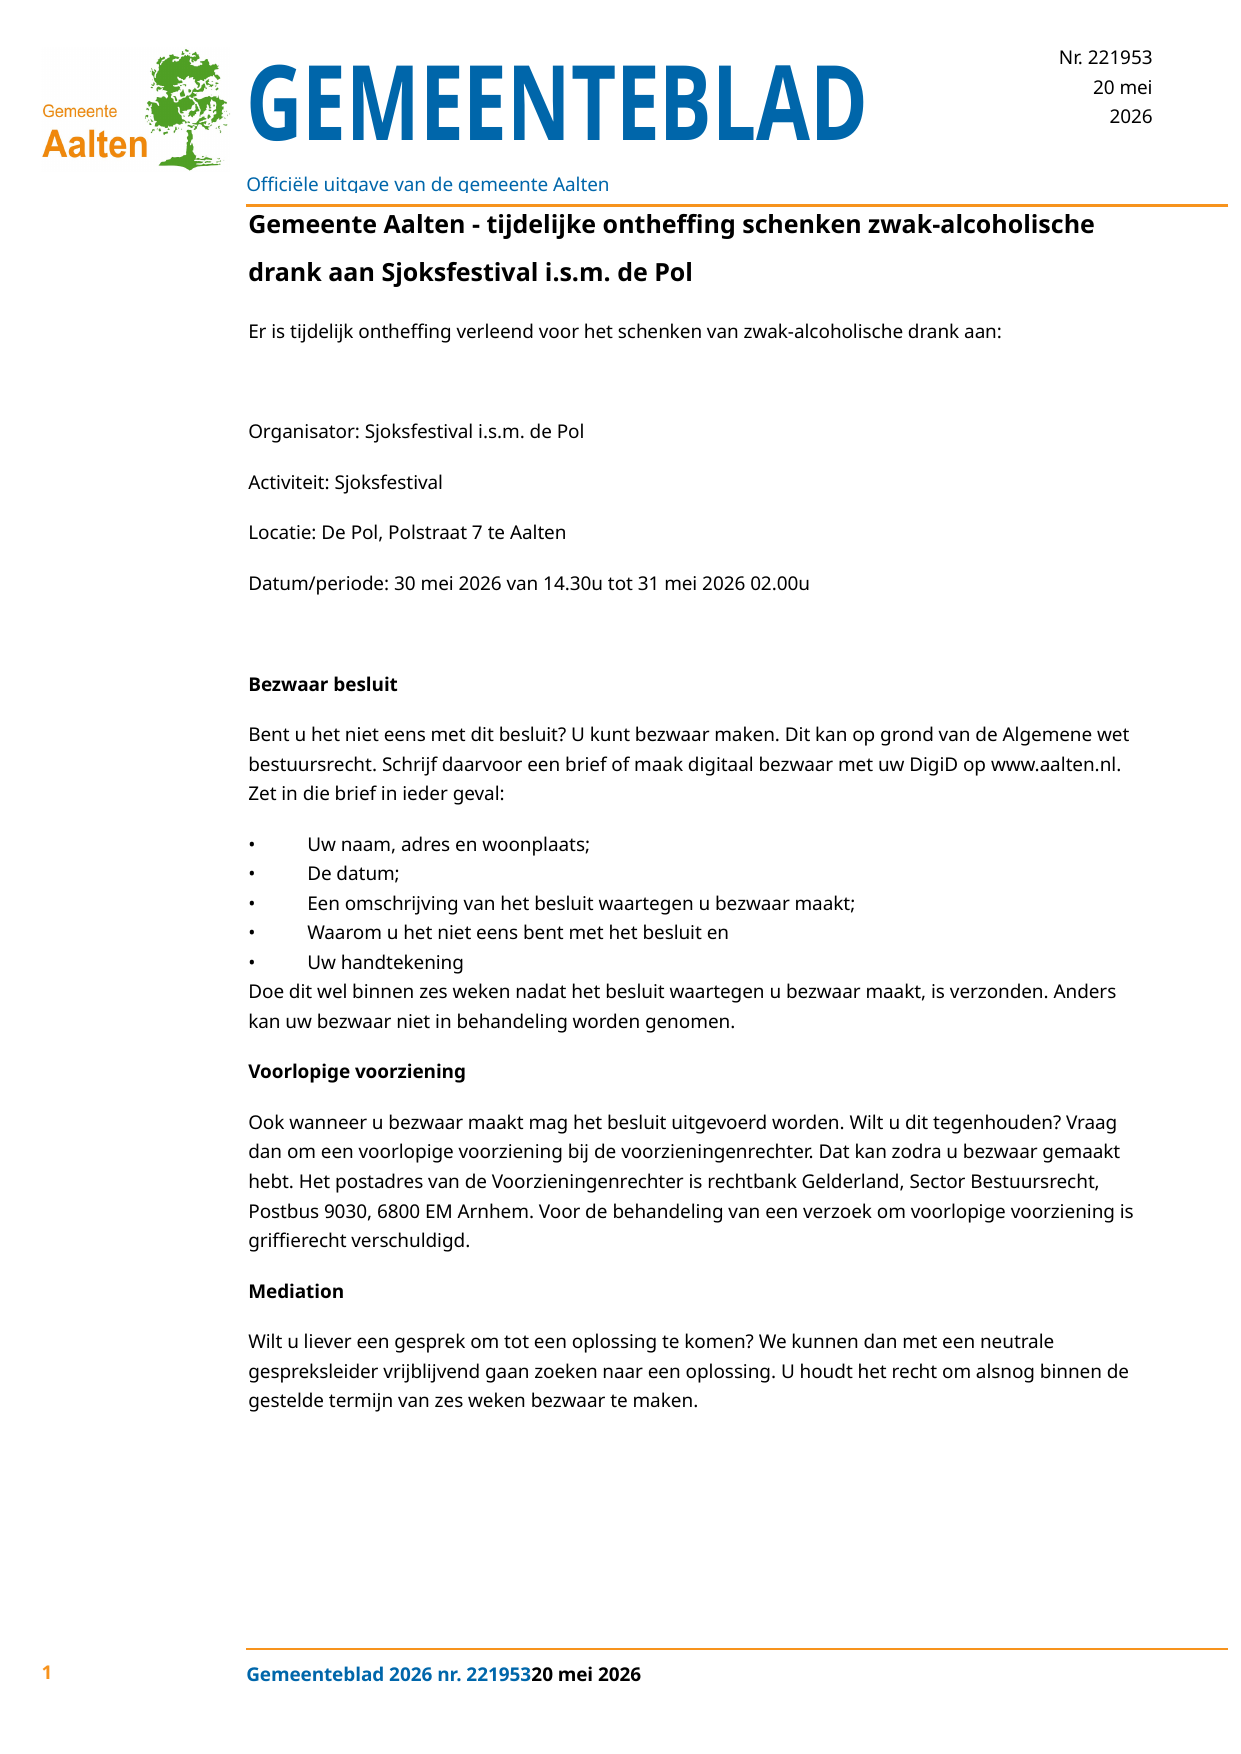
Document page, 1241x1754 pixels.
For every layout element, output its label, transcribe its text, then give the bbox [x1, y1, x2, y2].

list De datum; [248, 860, 1152, 886]
text Er is tijdelijk ontheffing verleend voor het schenken van zwak-alcoholische drank aan: [248, 318, 1152, 344]
text Activiteit: Sjoksfestival [248, 469, 1152, 495]
text Gemeente Aalten - tijdelijke ontheffing schenken zwak-alcoholische drank aan Sjoksfestival i.s.m. de Pol [248, 207, 1152, 288]
list Een omschrijving van het besluit waartegen u bezwaar maakt; [248, 890, 1152, 916]
picture [41, 47, 231, 172]
text Datum/periode: 30 mei 2026 van 14.30u tot 31 mei 2026 02.00u [248, 570, 1152, 596]
list Uw handtekening [248, 949, 1152, 975]
text Organisator: Sjoksfestival i.s.m. de Pol [248, 419, 1152, 444]
list Uw naam, adres en woonplaats; [248, 831, 1152, 857]
text Bent u het niet eens met dit besluit? U kunt bezwaar maken. Dit kan op grond van de Algemene wet bestuursrecht. Schrijf daarvoor een brief of maak digitaal bezwaar met uw DigiD op www.aalten.nl. Zet in die brief in ieder geval: [248, 721, 1152, 806]
text Voorlopige voorziening [248, 1059, 1152, 1084]
text Ook wanneer u bezwaar maakt mag het besluit uitgevoerd worden. Wilt u dit tegenhouden? Vraag dan om een voorlopige voorziening bij de voorzieningenrechter. Dat kan zodra u bezwaar gemaakt hebt. Het postadres van de Voorzieningenrechter is rechtbank Gelderland, Sector Bestuursrecht, Postbus 9030, 6800 EM Arnhem. Voor de behandeling van een verzoek om voorlopige voorziening is griffierecht verschuldigd. [248, 1109, 1152, 1253]
text Bezwaar besluit [248, 671, 1152, 697]
list Waarom u het niet eens bent met het besluit en [248, 919, 1152, 945]
text Doe dit wel binnen zes weken nadat het besluit waartegen u bezwaar maakt, is verzonden. Anders kan uw bezwaar niet in behandeling worden genomen. [248, 979, 1152, 1034]
text Mediation [248, 1278, 1152, 1304]
text Wilt u liever een gesprek om tot een oplossing te komen? We kunnen dan met een neutrale gespreksleider vrijblijvend gaan zoeken naar een oplossing. U houdt het recht om alsnog binnen de gestelde termijn van zes weken bezwaar te maken. [248, 1328, 1152, 1413]
text Locatie: De Pol, Polstraat 7 te Aalten [248, 519, 1152, 545]
